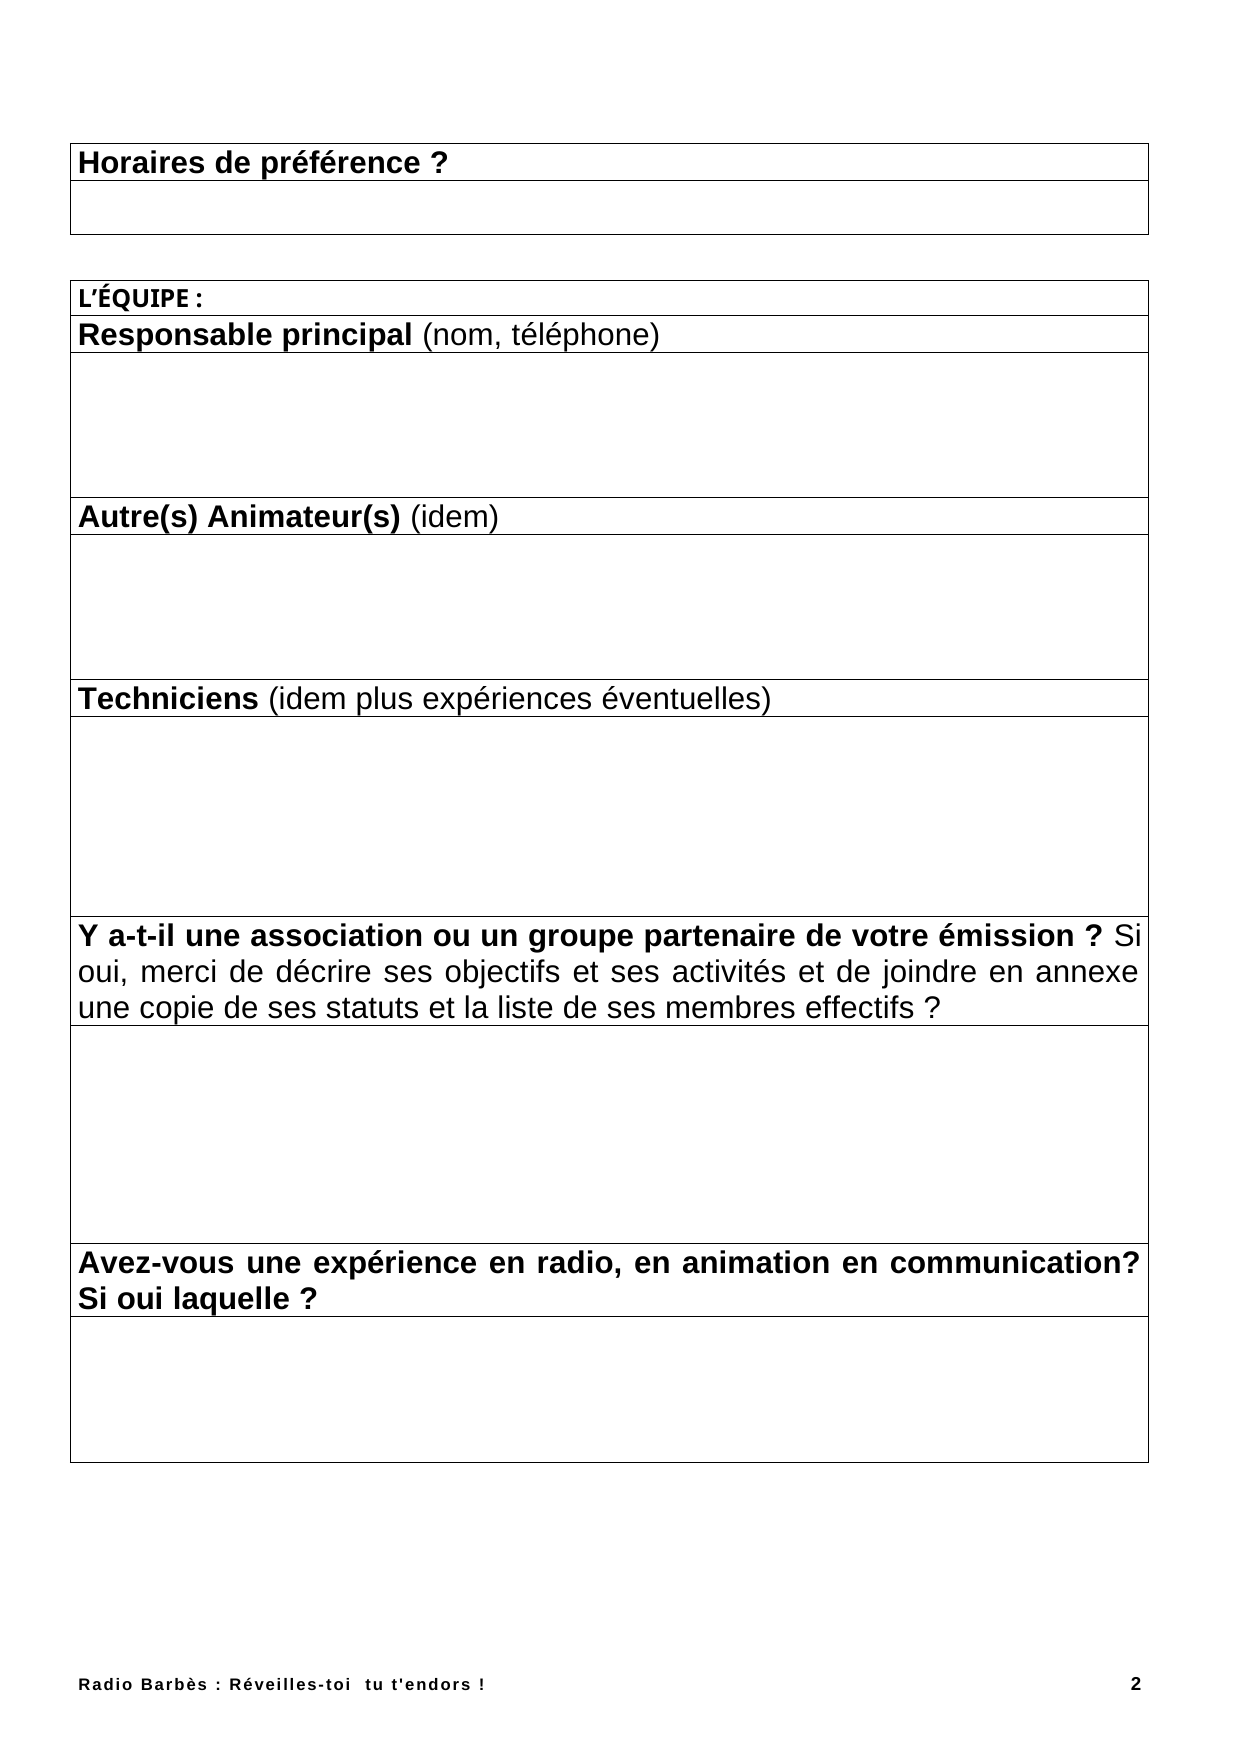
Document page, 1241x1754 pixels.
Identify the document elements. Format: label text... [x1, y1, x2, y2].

table_cell [71, 535, 1148, 679]
table_cell Autre(s) Animateur(s) (idem) [71, 498, 1148, 534]
table_cell [71, 717, 1148, 916]
table_cell Horaires de préférence ? [71, 144, 1148, 180]
table_cell [71, 1317, 1148, 1462]
table_cell [71, 353, 1148, 497]
table_cell Avez-vous une expérience en radio, en animation en communication? Si oui laquelle ? [71, 1244, 1148, 1316]
table_cell Techniciens (idem plus expériences éventuelles) [71, 680, 1148, 716]
table_cell [71, 181, 1148, 234]
table_cell [71, 1026, 1148, 1242]
table_header L’équipe : [71, 281, 1148, 315]
table_cell Y a-t-il une association ou un groupe partenaire de votre émission ? Si oui, merci de décrire ses objectifs et ses activités et de joindre en annexe une copie de ses statuts et la liste de ses membres effectifs ? [71, 917, 1148, 1025]
table_cell Responsable principal (nom, téléphone) [71, 316, 1148, 352]
